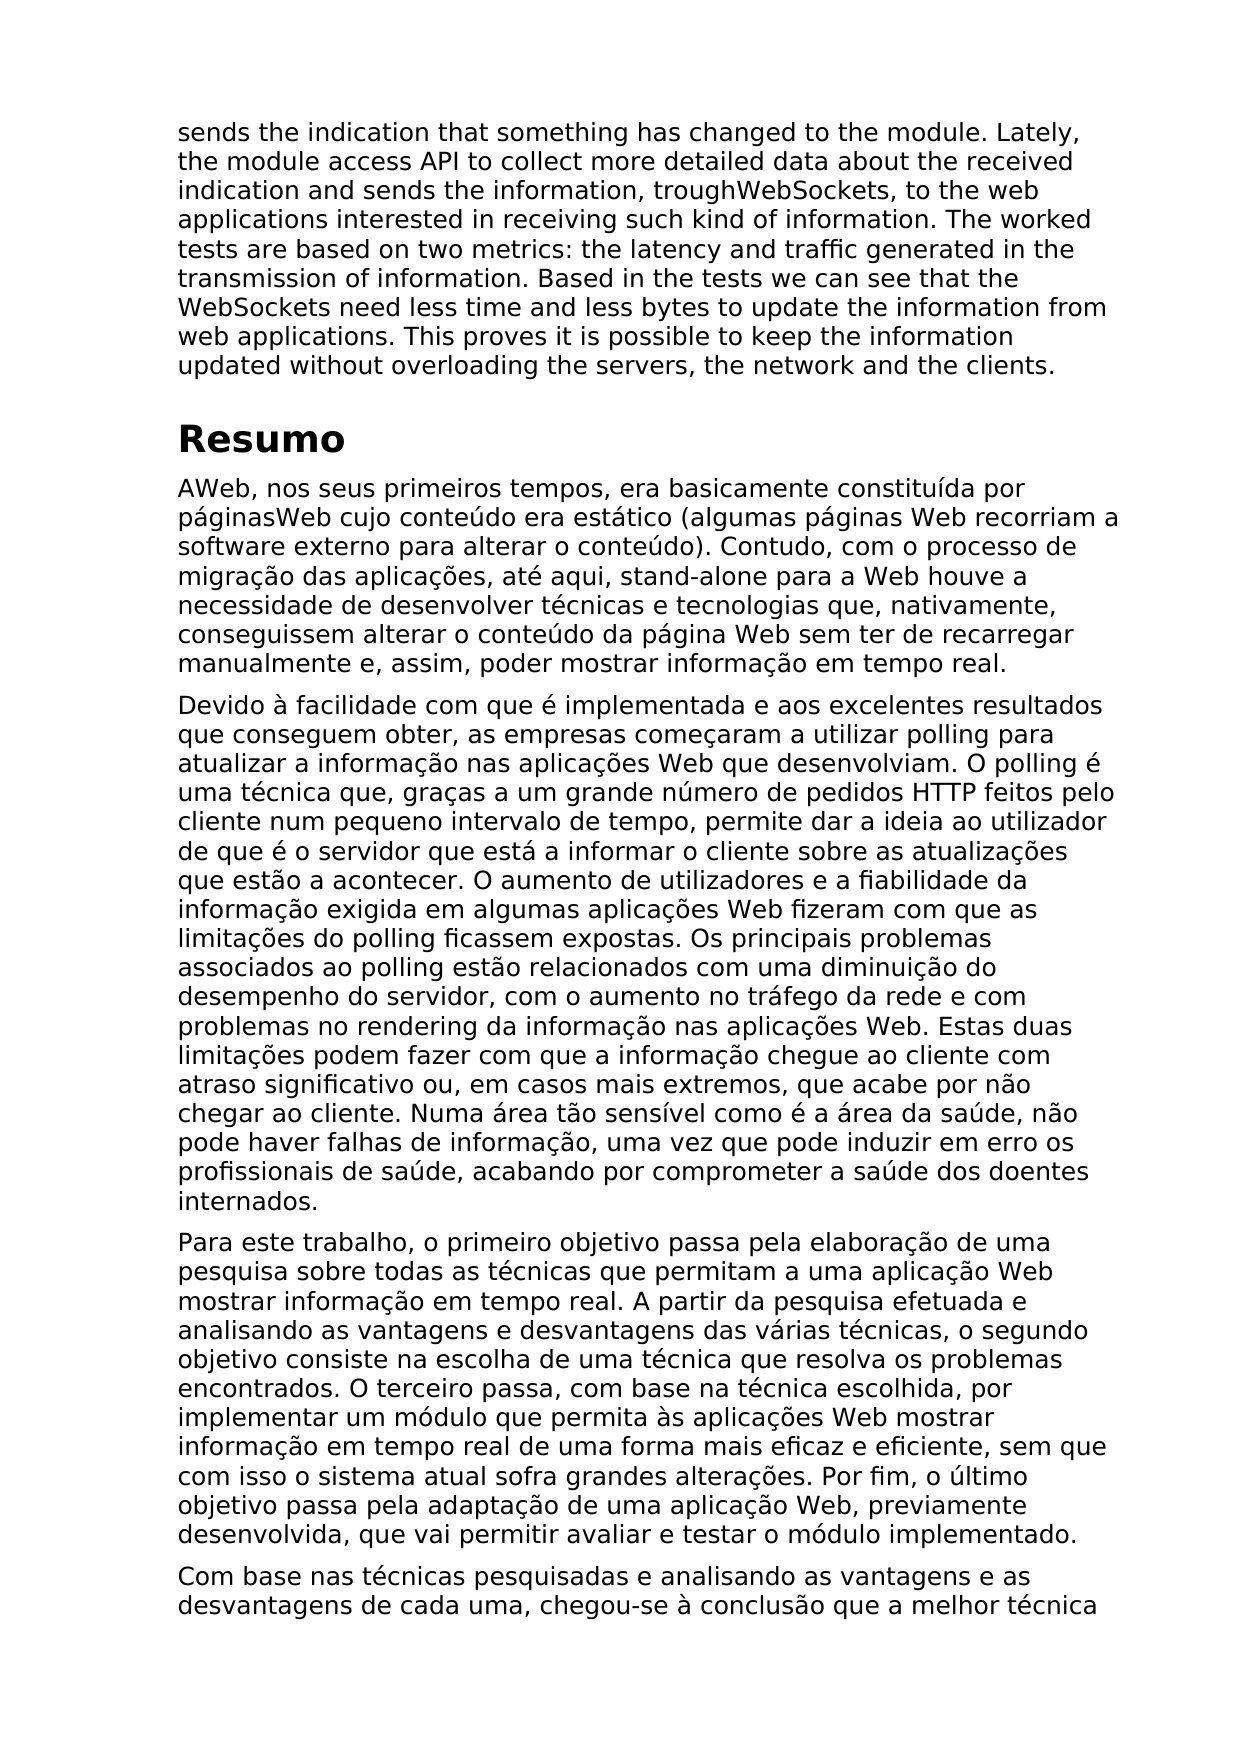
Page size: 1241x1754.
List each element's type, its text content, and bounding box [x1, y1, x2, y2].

text AWeb, nos seus primeiros tempos, era basicamente constituída por páginasWeb cujo conteúdo era estático (algumas páginas Web recorriam a software externo para alterar o conteúdo). Contudo, com o processo de migração das aplicações, até aqui, stand-alone para a Web houve a necessidade de desenvolver técnicas e tecnologias que, nativamente, conseguissem alterar o conteúdo da página Web sem ter de recarregar manualmente e, assim, poder mostrar informação em tempo real. [177, 474, 1122, 678]
text Para este trabalho, o primeiro objetivo passa pela elaboração de uma pesquisa sobre todas as técnicas que permitam a uma aplicação Web mostrar informação em tempo real. A partir da pesquisa efetuada e analisando as vantagens e desvantagens das várias técnicas, o segundo objetivo consiste na escolha de uma técnica que resolva os problemas encontrados. O terceiro passa, com base na técnica escolhida, por implementar um módulo que permita às aplicações Web mostrar informação em tempo real de uma forma mais eficaz e eficiente, sem que com isso o sistema atual sofra grandes alterações. Por fim, o último objetivo passa pela adaptação de uma aplicação Web, previamente desenvolvida, que vai permitir avaliar e testar o módulo implementado. [177, 1228, 1122, 1549]
subtitle Resumo [177, 418, 1122, 462]
text Devido à facilidade com que é implementada e aos excelentes resultados que conseguem obter, as empresas começaram a utilizar polling para atualizar a informação nas aplicações Web que desenvolviam. O polling é uma técnica que, graças a um grande número de pedidos HTTP feitos pelo cliente num pequeno intervalo de tempo, permite dar a ideia ao utilizador de que é o servidor que está a informar o cliente sobre as atualizações que estão a acontecer. O aumento de utilizadores e a fiabilidade da informação exigida em algumas aplicações Web fizeram com que as limitações do polling ficassem expostas. Os principais problemas associados ao polling estão relacionados com uma diminuição do desempenho do servidor, com o aumento no tráfego da rede e com problemas no rendering da informação nas aplicações Web. Estas duas limitações podem fazer com que a informação chegue ao cliente com atraso significativo ou, em casos mais extremos, que acabe por não chegar ao cliente. Numa área tão sensível como é a área da saúde, não pode haver falhas de informação, uma vez que pode induzir em erro os profissionais de saúde, acabando por comprometer a saúde dos doentes internados. [177, 691, 1122, 1216]
text sends the indication that something has changed to the module. Lately, the module access API to collect more detailed data about the received indication and sends the information, troughWebSockets, to the web applications interested in receiving such kind of information. The worked tests are based on two metrics: the latency and traffic generated in the transmission of information. Based in the tests we can see that the WebSockets need less time and less bytes to update the information from web applications. This proves it is possible to keep the information updated without overloading the servers, the network and the clients. [177, 118, 1122, 381]
text Com base nas técnicas pesquisadas e analisando as vantagens e as desvantagens de cada uma, chegou-se à conclusão que a melhor técnica [177, 1562, 1122, 1620]
